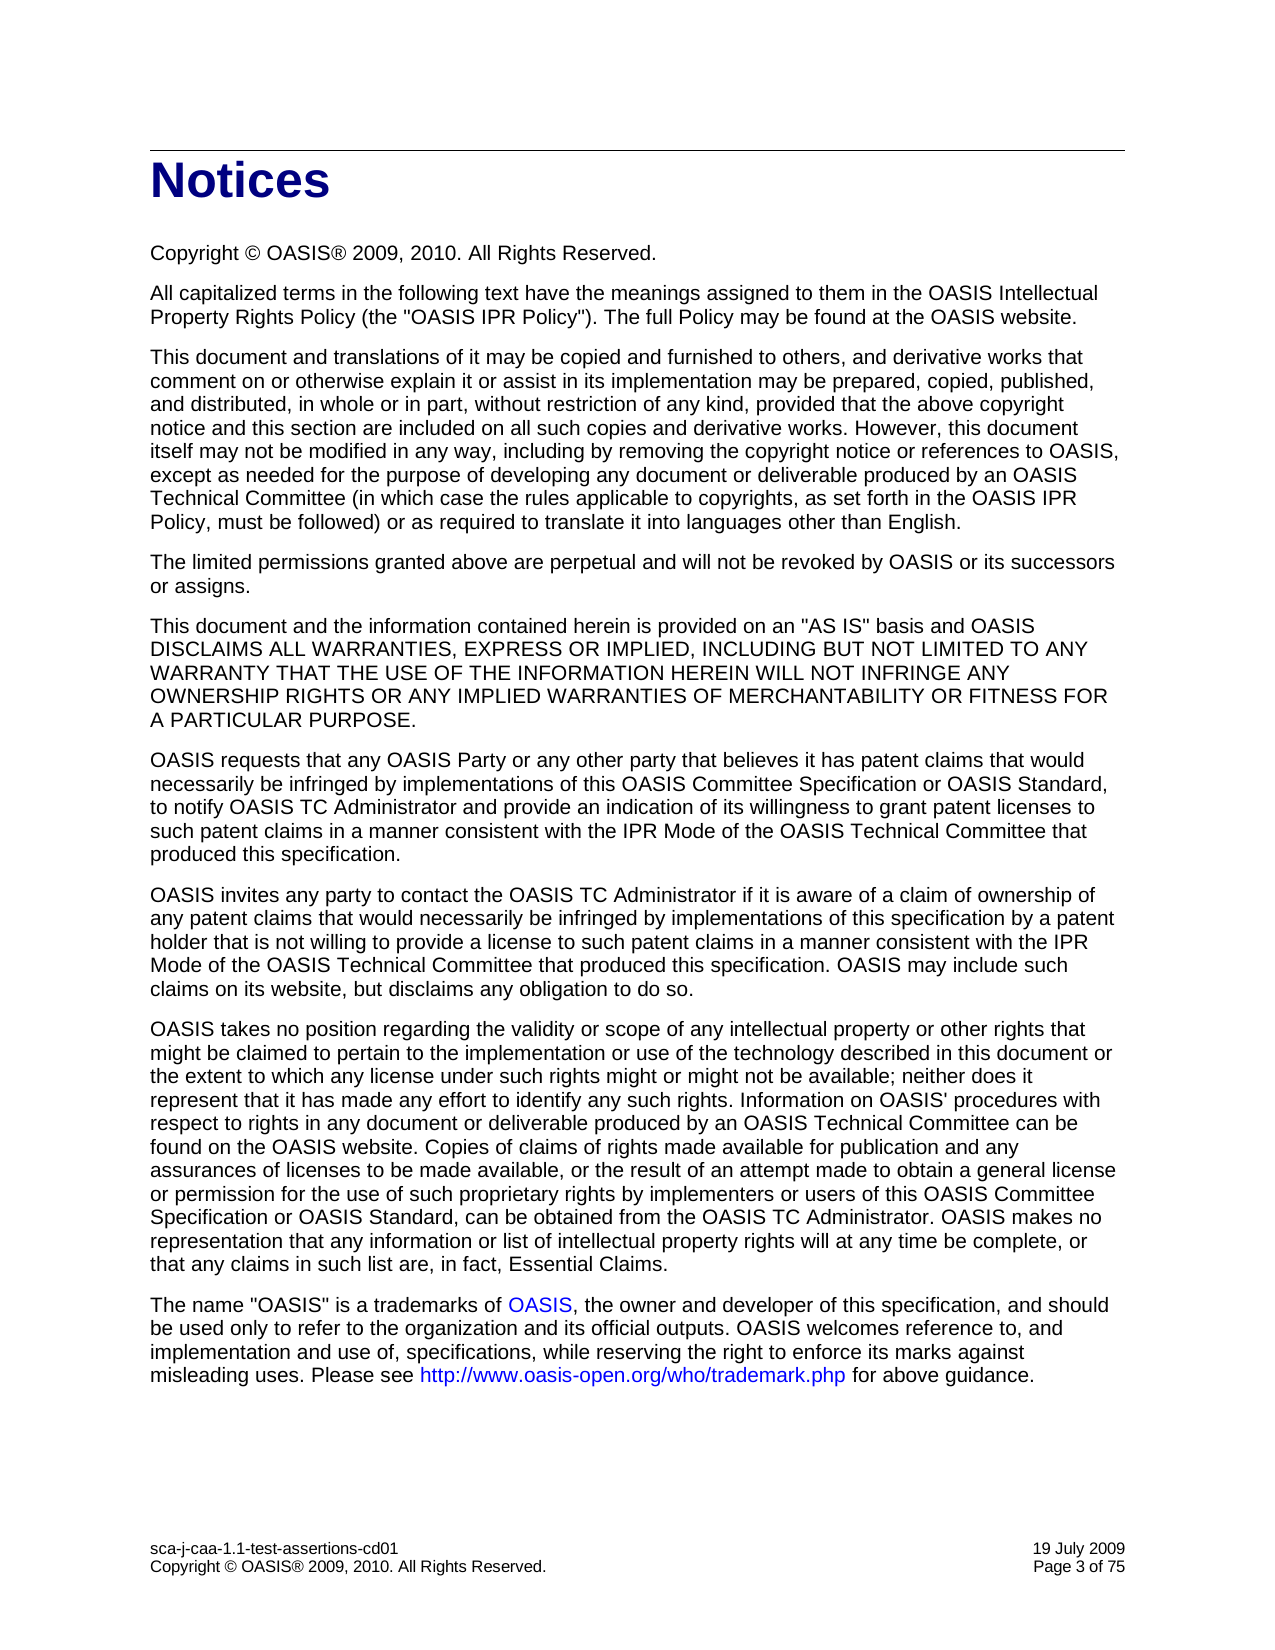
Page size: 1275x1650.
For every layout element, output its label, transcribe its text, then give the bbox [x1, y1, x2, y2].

text OASIS requests that any OASIS Party or any other party that believes it has patent claims that would necessarily be infringed by implementations of this OASIS Committee Specification or OASIS Standard, to notify OASIS TC Administrator and provide an indication of its willingness to grant patent licenses to such patent claims in a manner consistent with the IPR Mode of the OASIS Technical Committee that produced this specification. [150, 749, 1125, 866]
text Copyright © OASIS® 2009, 2010. All Rights Reserved. [150, 242, 1125, 265]
text OASIS invites any party to contact the OASIS TC Administrator if it is aware of a claim of ownership of any patent claims that would necessarily be infringed by implementations of this specification by a patent holder that is not willing to provide a license to such patent claims in a manner consistent with the IPR Mode of the OASIS Technical Committee that produced this specification. OASIS may include such claims on its website, but disclaims any obligation to do so. [150, 883, 1125, 1001]
text OASIS takes no position regarding the validity or scope of any intellectual property or other rights that might be claimed to pertain to the implementation or use of the technology described in this document or the extent to which any license under such rights might or might not be available; neither does it represent that it has made any effort to identify any such rights. Information on OASIS' procedures with respect to rights in any document or deliverable produced by an OASIS Technical Committee can be found on the OASIS website. Copies of claims of rights made available for publication and any assurances of licenses to be made available, or the result of an attempt made to obtain a general license or permission for the use of such proprietary rights by implementers or users of this OASIS Committee Specification or OASIS Standard, can be obtained from the OASIS TC Administrator. OASIS makes no representation that any information or list of intellectual property rights will at any time be complete, or that any claims in such list are, in fact, Essential Claims. [150, 1017, 1125, 1276]
text The limited permissions granted above are perpetual and will not be revoked by OASIS or its successors or assigns. [150, 551, 1125, 598]
text All capitalized terms in the following text have the meanings assigned to them in the OASIS Intellectual Property Rights Policy (the "OASIS IPR Policy"). The full Policy may be found at the OASIS website. [150, 282, 1125, 329]
text The name "OASIS" is a trademarks of OASIS, the owner and developer of this specification, and should be used only to refer to the organization and its official outputs. OASIS welcomes reference to, and implementation and use of, specifications, while reserving the right to enforce its marks against misleading uses. Please see http://www.oasis-open.org/who/trademark.php for above guidance. [150, 1293, 1125, 1387]
text This document and translations of it may be copied and furnished to others, and derivative works that comment on or otherwise explain it or assist in its implementation may be prepared, copied, published, and distributed, in whole or in part, without restriction of any kind, provided that the above copyright notice and this section are included on all such copies and derivative works. However, this document itself may not be modified in any way, including by removing the copyright notice or references to OASIS, except as needed for the purpose of developing any document or deliverable produced by an OASIS Technical Committee (in which case the rules applicable to copyrights, as set forth in the OASIS IPR Policy, must be followed) or as required to translate it into languages other than English. [150, 346, 1125, 534]
text This document and the information contained herein is provided on an "AS IS" basis and OASIS DISCLAIMS ALL WARRANTIES, EXPRESS OR IMPLIED, INCLUDING BUT NOT LIMITED TO ANY WARRANTY THAT THE USE OF THE INFORMATION HEREIN WILL NOT INFRINGE ANY OWNERSHIP RIGHTS OR ANY IMPLIED WARRANTIES OF MERCHANTABILITY OR FITNESS FOR A PARTICULAR PURPOSE. [150, 614, 1125, 732]
title Notices [150, 151, 1125, 208]
